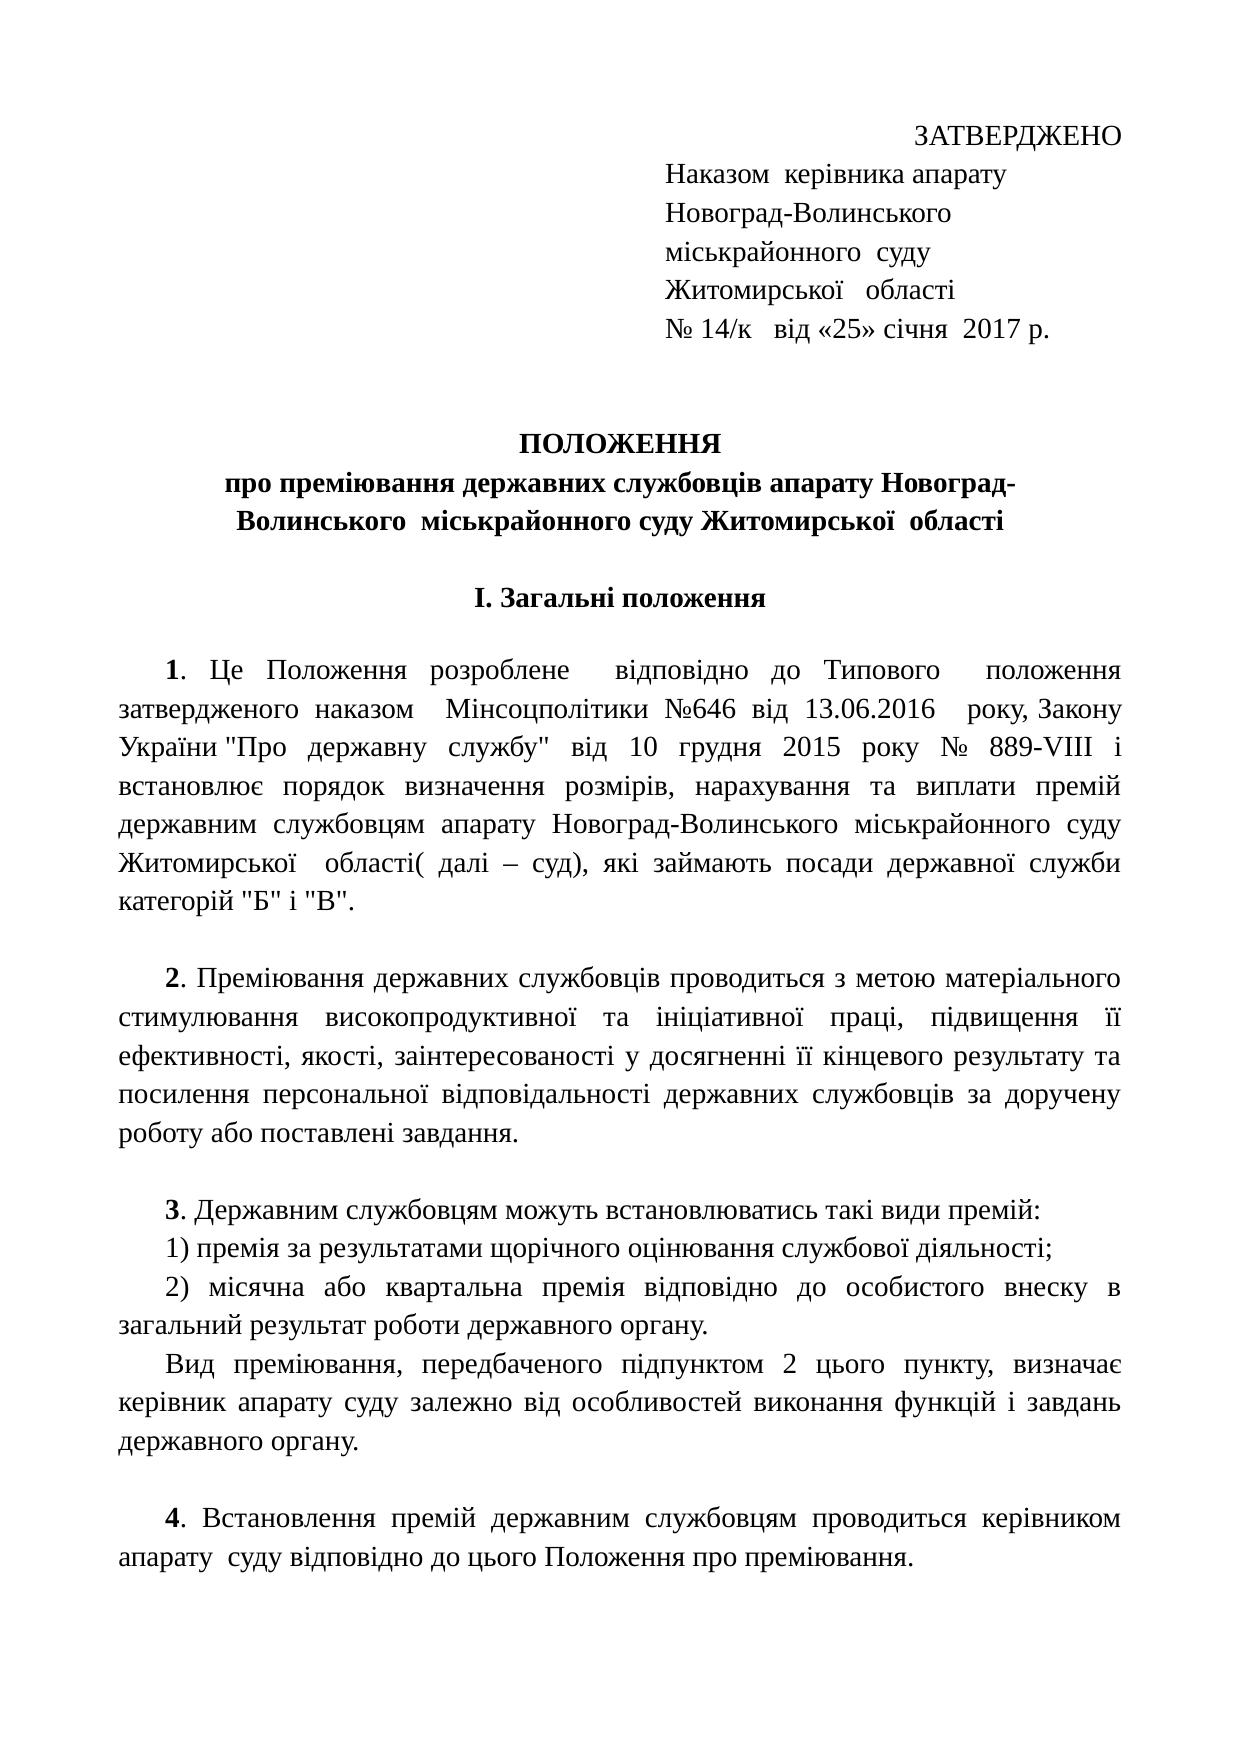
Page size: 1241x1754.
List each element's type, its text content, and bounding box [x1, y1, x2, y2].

text ПОЛОЖЕННЯ про преміювання державних службовців апарату Новоград-Волинського міськрайонного суду Житомирської області [165, 426, 1075, 537]
text № 14/к від «25» січня 2017 р. [118, 311, 1122, 344]
text ЗАТВЕРДЖЕНО [118, 118, 1122, 152]
text 2) місячна або квартальна премія відповідно до особистого внеску в загальний результат роботи державного органу. [118, 1269, 1122, 1341]
text 2. Преміювання державних службовців проводиться з метою матеріального стимулювання високопродуктивної та ініціативної праці, підвищення її ефективності, якості, заінтересованості у досягненні її кінцевого результату та посилення персональної відповідальності державних службовців за доручену роботу або поставлені завдання. [118, 961, 1122, 1148]
text 3. Державним службовцям можуть встановлюватись такі види премій: [118, 1192, 1122, 1225]
text 1) премія за результатами щорічного оцінювання службової діяльності; [118, 1230, 1122, 1264]
text І. Загальні положення [165, 581, 1075, 614]
text Вид преміювання, передбаченого підпунктом 2 цього пункту, визначає керівник апарату суду залежно від особливостей виконання функцій і завдань державного органу. [118, 1346, 1122, 1457]
text Наказом керівника апарату [118, 157, 1122, 190]
text міськрайонного суду [118, 234, 1122, 267]
text 1. Це Положення розроблене відповідно до Типового положення затвердженого наказом Мінсоцполітики №646 від 13.06.2016 року, Закону України "Про державну службу" від 10 грудня 2015 року № 889-VIII і встановлює порядок визначення розмірів, нарахування та виплати премій державним службовцям апарату Новоград-Волинського міськрайонного суду Житомирської області( далі – суд), які займають посади державної служби категорій "Б" і "В". [118, 652, 1122, 917]
text 4. Встановлення премій державним службовцям проводиться керівником апарату суду відповідно до цього Положення про преміювання. [118, 1500, 1122, 1572]
text Новоград-Волинського [118, 195, 1122, 229]
text Житомирської області [118, 272, 1122, 306]
